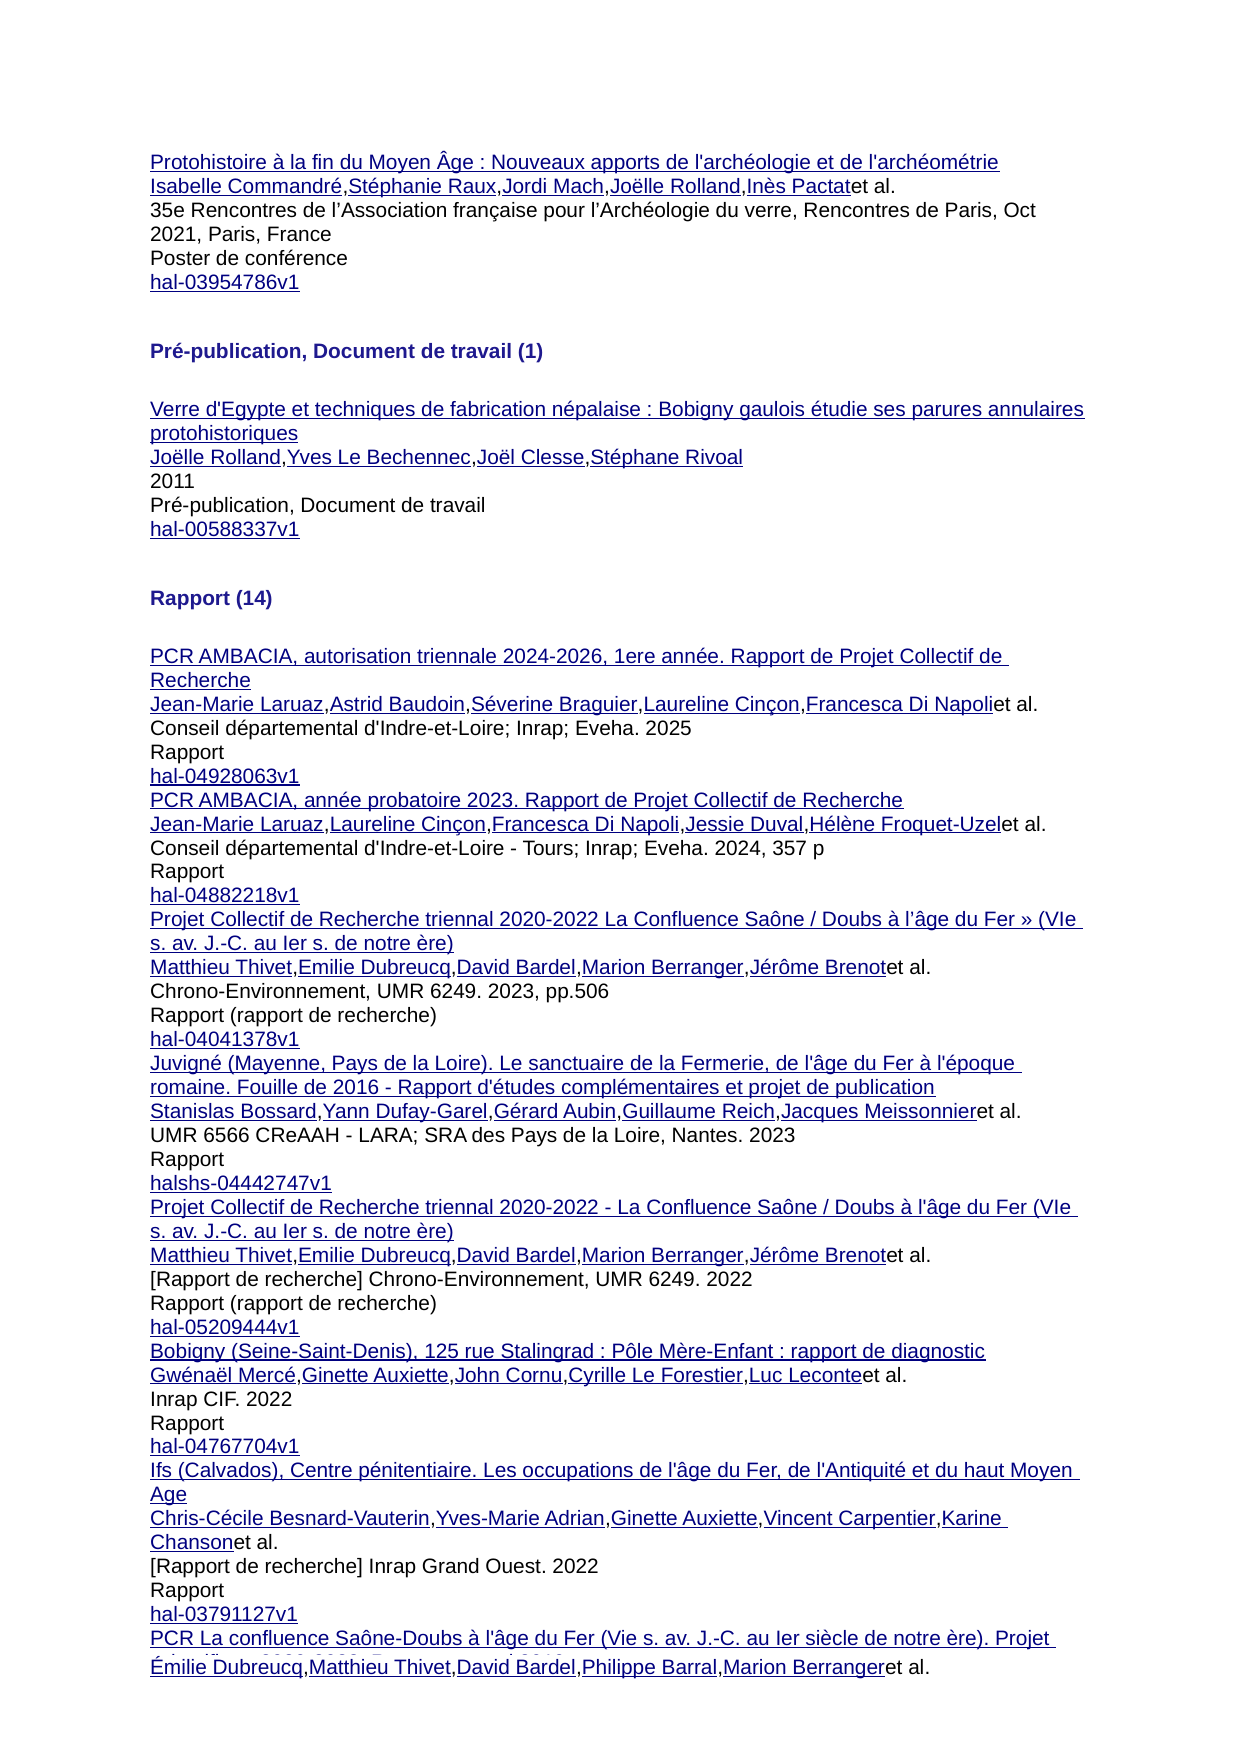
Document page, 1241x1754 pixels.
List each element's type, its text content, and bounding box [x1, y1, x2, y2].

subtitle Pré-publication, Document de travail (1) [150, 338, 1090, 362]
table_cell Projet Collectif de Recherche triennal 2020-2022 - La Confluence Saône / Doubs à l'âge du Fer (VIe s. av. J.-C. au Ier s. de notre ère) Matthieu Thivet,Emilie Dubreucq,David Bardel,Marion Berranger,Jérôme Brenotet al. [Rapport de recherche] Chrono-Environnement, UMR 6249. 2022 Rapport (rapport de recherche) hal-05209444v1 [150, 1195, 1090, 1338]
table_cell Ifs (Calvados), Centre pénitentiaire. Les occupations de l'âge du Fer, de l'Antiquité et du haut Moyen Age Chris-Cécile Besnard-Vauterin,Yves-Marie Adrian,Ginette Auxiette,Vincent Carpentier,Karine Chansonet al. [Rapport de recherche] Inrap Grand Ouest. 2022 Rapport hal-03791127v1 [150, 1458, 1090, 1626]
table_cell PCR La confluence Saône-Doubs à l'âge du Fer (Vie s. av. J.-C. au Ier siècle de notre ère). Projet scientifique 2020-2022. Rapport annuel 2019 Émilie Dubreucq,Matthieu Thivet,David Bardel,Philippe Barral,Marion Berrangeret al. [Rapport de recherche] Vol 1, UMR 6249 Chrono-environnement; UMR 5608 TRACES; Université de Franche-Comté (UFC). 2020 Rapport (rapport de recherche) hal-02507473v1 [150, 1626, 1090, 1679]
table_header Verre d'Egypte et techniques de fabrication népalaise : Bobigny gaulois étudie ses parures annulaires protohistoriques Joëlle Rolland,Yves Le Bechennec,Joël Clesse,Stéphane Rivoal 2011 Pré-publication, Document de travail hal-00588337v1 [150, 397, 1090, 541]
table_cell Bobigny (Seine-Saint-Denis), 125 rue Stalingrad : Pôle Mère-Enfant : rapport de diagnostic Gwénaël Mercé,Ginette Auxiette,John Cornu,Cyrille Le Forestier,Luc Leconteet al. Inrap CIF. 2022 Rapport hal-04767704v1 [150, 1339, 1090, 1458]
table_header Projet Pyrhover : Production, circulation et usages du verre dans le Languedoc Méditerranéen, de la Protohistoire à la fin du Moyen Âge : Nouveaux apports de l'archéologie et de l'archéométrie Isabelle Commandré,Stéphanie Raux,Jordi Mach,Joëlle Rolland,Inès Pactatet al. 35e Rencontres de l’Association française pour l’Archéologie du verre, Rencontres de Paris, Oct 2021, Paris, France Poster de conférence hal-03954786v1 [150, 150, 1090, 294]
subtitle Rapport (14) [150, 585, 1090, 609]
table_cell Projet Collectif de Recherche triennal 2020-2022 La Confluence Saône / Doubs à l’âge du Fer » (VIe s. av. J.-C. au Ier s. de notre ère) Matthieu Thivet,Emilie Dubreucq,David Bardel,Marion Berranger,Jérôme Brenotet al. Chrono-Environnement, UMR 6249. 2023, pp.506 Rapport (rapport de recherche) hal-04041378v1 [150, 907, 1090, 1051]
table_cell Juvigné (Mayenne, Pays de la Loire). Le sanctuaire de la Fermerie, de l'âge du Fer à l'époque romaine. Fouille de 2016 - Rapport d'études complémentaires et projet de publication Stanislas Bossard,Yann Dufay-Garel,Gérard Aubin,Guillaume Reich,Jacques Meissonnieret al. UMR 6566 CReAAH - LARA; SRA des Pays de la Loire, Nantes. 2023 Rapport halshs-04442747v1 [150, 1051, 1090, 1195]
table_cell PCR AMBACIA, année probatoire 2023. Rapport de Projet Collectif de Recherche Jean-Marie Laruaz,Laureline Cinçon,Francesca Di Napoli,Jessie Duval,Hélène Froquet-Uzelet al. Conseil départemental d'Indre-et-Loire - Tours; Inrap; Eveha. 2024, 357 p Rapport hal-04882218v1 [150, 788, 1090, 907]
table_header PCR AMBACIA, autorisation triennale 2024-2026, 1ere année. Rapport de Projet Collectif de Recherche Jean-Marie Laruaz,Astrid Baudoin,Séverine Braguier,Laureline Cinçon,Francesca Di Napoliet al. Conseil départemental d'Indre-et-Loire; Inrap; Eveha. 2025 Rapport hal-04928063v1 [150, 644, 1090, 787]
